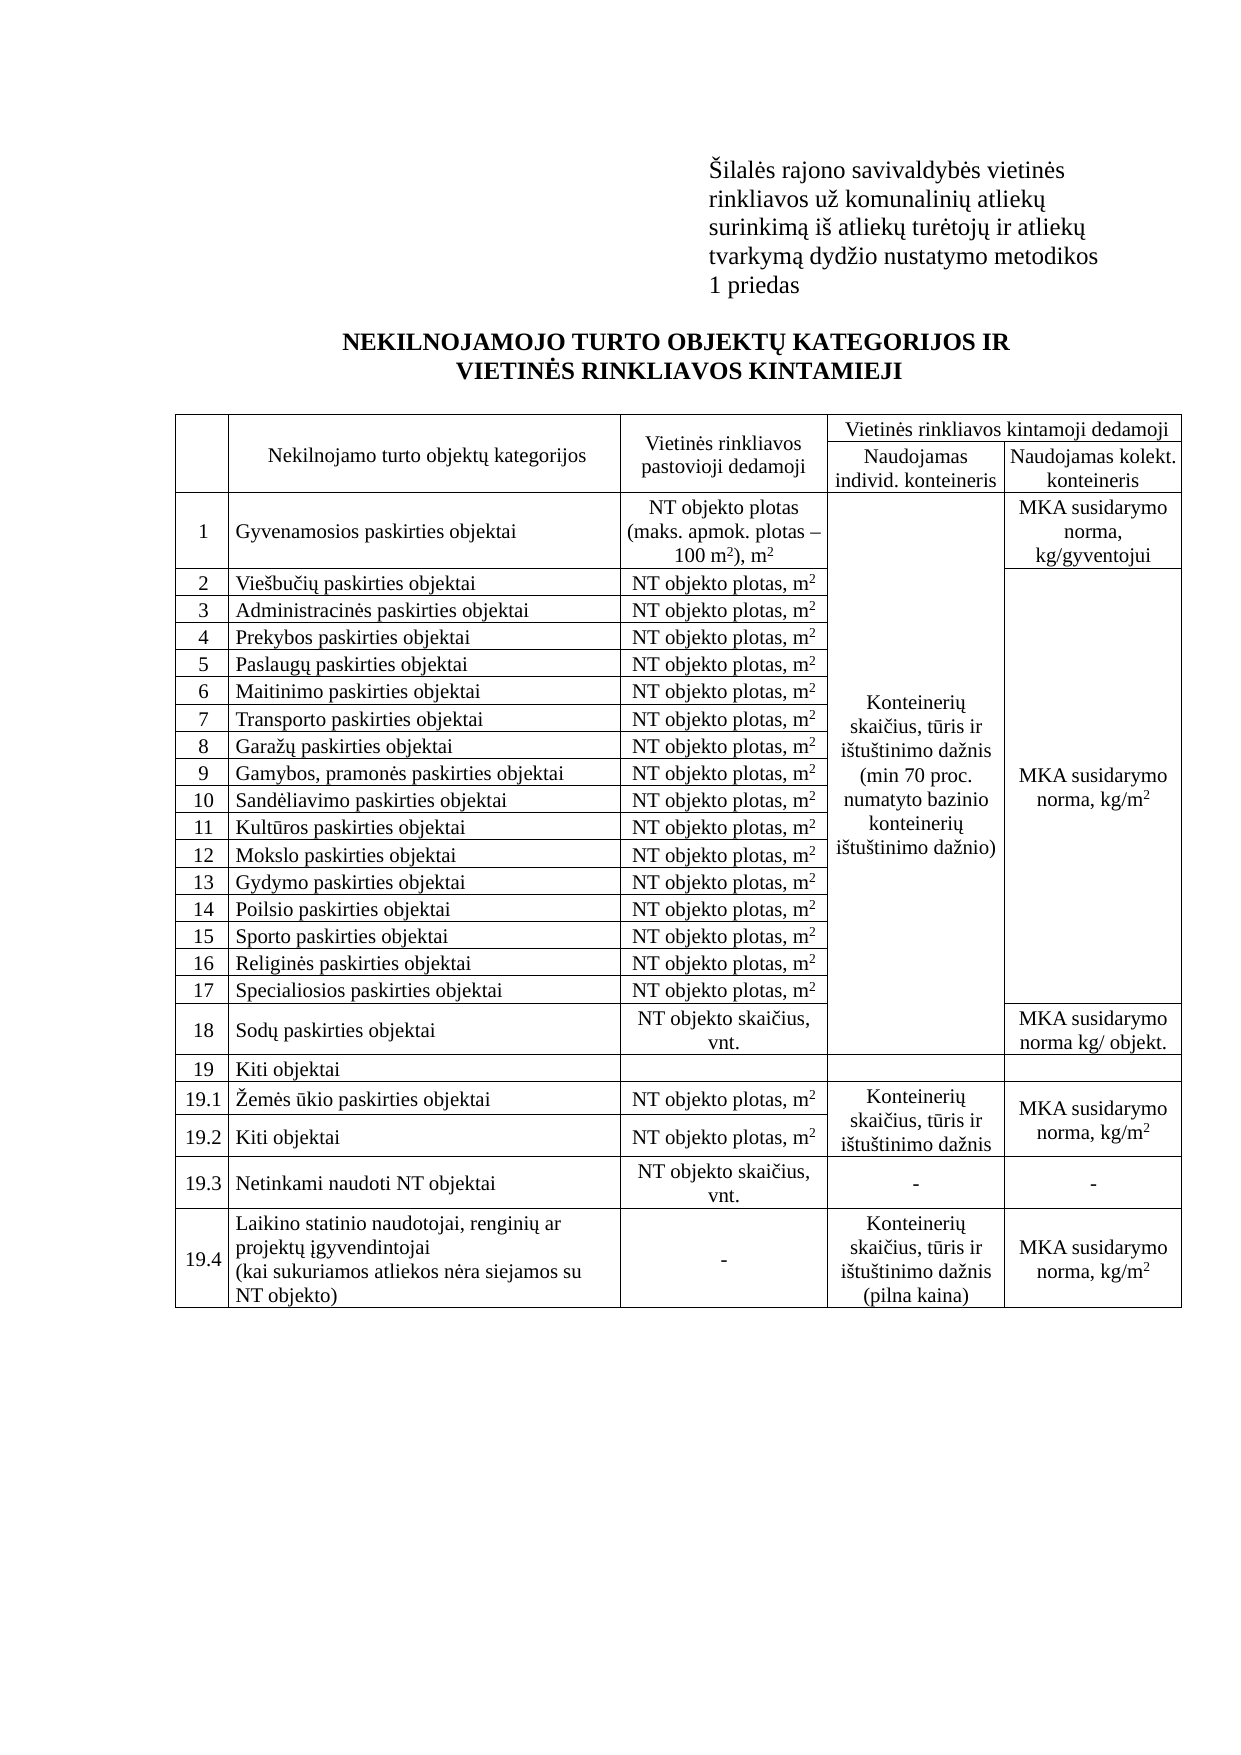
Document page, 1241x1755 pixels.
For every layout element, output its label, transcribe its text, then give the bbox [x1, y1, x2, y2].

table_cell 4 [176, 623, 228, 649]
table_cell MKA susidarymo norma kg/ objekt. [1005, 1004, 1181, 1054]
table_cell 11 [176, 813, 228, 839]
table_cell Religinės paskirties objektai [229, 949, 620, 975]
table_cell 8 [176, 732, 228, 758]
table_cell NT objekto plotas, m2 [621, 949, 827, 975]
table_cell - [1005, 1157, 1181, 1207]
table_cell Žemės ūkio paskirties objektai [229, 1082, 620, 1114]
table_cell NT objekto plotas, m2 [621, 813, 827, 839]
table_cell Naudojamas kolekt. konteineris [1005, 442, 1181, 492]
text NEKILNOJAMOJO TURTO OBJEKTŲ KATEGORIJOS IR [177, 327, 1181, 356]
table_header Vietinės rinkliavos pastovioji dedamoji [621, 415, 827, 492]
table_cell 5 [176, 650, 228, 676]
table_cell Laikino statinio naudotojai, renginių ar projektų įgyvendintojai (kai sukuriamos atliekos nėra siejamos su NT objekto) [229, 1209, 620, 1307]
table_cell Paslaugų paskirties objektai [229, 650, 620, 676]
table_cell Konteinerių skaičius, tūris ir ištuštinimo dažnis [828, 1082, 1004, 1156]
text rinkliavos už komunalinių atliekų [709, 184, 1181, 212]
table_cell 15 [176, 922, 228, 948]
table_cell 12 [176, 840, 228, 867]
table_cell NT objekto plotas, m2 [621, 596, 827, 622]
table_cell 14 [176, 895, 228, 921]
table_cell Kiti objektai [229, 1055, 620, 1081]
table_cell NT objekto skaičius, vnt. [621, 1004, 827, 1054]
table_cell Sodų paskirties objektai [229, 1004, 620, 1054]
table_cell [1005, 1055, 1181, 1081]
table_cell NT objekto plotas, m2 [621, 623, 827, 649]
table_cell 19.1 [176, 1082, 228, 1114]
table_cell NT objekto plotas, m2 [621, 732, 827, 758]
table_cell Gydymo paskirties objektai [229, 868, 620, 894]
table_cell Konteinerių skaičius, tūris ir ištuštinimo dažnis (pilna kaina) [828, 1209, 1004, 1307]
table_cell NT objekto plotas, m2 [621, 840, 827, 867]
table_cell 19.2 [176, 1115, 228, 1156]
table_cell MKA susidarymo norma, kg/gyventojui [1005, 493, 1181, 567]
table_cell 9 [176, 759, 228, 785]
table_cell Konteinerių skaičius, tūris ir ištuštinimo dažnis (min 70 proc. numatyto bazinio konteinerių ištuštinimo dažnio) [828, 493, 1004, 1054]
text tvarkymą dydžio nustatymo metodikos [709, 241, 1181, 270]
table_cell 19.3 [176, 1157, 228, 1207]
table_header Vietinės rinkliavos kintamoji dedamoji [828, 415, 1181, 441]
table_cell Kultūros paskirties objektai [229, 813, 620, 839]
table_cell NT objekto plotas, m2 [621, 976, 827, 1002]
table_cell 18 [176, 1004, 228, 1054]
table_cell Garažų paskirties objektai [229, 732, 620, 758]
table_cell - [828, 1157, 1004, 1207]
table_cell NT objekto plotas, m2 [621, 786, 827, 812]
table_cell [621, 1055, 827, 1081]
table_cell Administracinės paskirties objektai [229, 596, 620, 622]
table_cell 3 [176, 596, 228, 622]
table_header [176, 415, 228, 492]
table_cell Poilsio paskirties objektai [229, 895, 620, 921]
table_cell Kiti objektai [229, 1115, 620, 1156]
table_cell Sandėliavimo paskirties objektai [229, 786, 620, 812]
text Šilalės rajono savivaldybės vietinės [709, 155, 1181, 184]
table_cell NT objekto plotas, m2 [621, 677, 827, 703]
text VIETINĖS RINKLIAVOS KINTAMIEJI [177, 356, 1181, 385]
table_cell NT objekto plotas, m2 [621, 922, 827, 948]
table_cell Naudojamas individ. konteineris [828, 442, 1004, 492]
table_cell MKA susidarymo norma, kg/m2 [1005, 569, 1181, 1002]
table_cell NT objekto plotas, m2 [621, 759, 827, 785]
table_cell NT objekto plotas, m2 [621, 650, 827, 676]
text 1 priedas [709, 270, 1181, 299]
table_cell Specialiosios paskirties objektai [229, 976, 620, 1002]
table_cell 13 [176, 868, 228, 894]
table_cell NT objekto plotas, m2 [621, 1115, 827, 1156]
table_cell NT objekto plotas, m2 [621, 868, 827, 894]
table_cell NT objekto plotas, m2 [621, 705, 827, 731]
table_cell 10 [176, 786, 228, 812]
table_cell Netinkami naudoti NT objektai [229, 1157, 620, 1207]
table_cell Prekybos paskirties objektai [229, 623, 620, 649]
table_cell NT objekto plotas, m2 [621, 895, 827, 921]
table_cell 16 [176, 949, 228, 975]
table_cell NT objekto plotas (maks. apmok. plotas – 100 m2), m2 [621, 493, 827, 567]
table_cell 1 [176, 493, 228, 567]
table_header Nekilnojamo turto objektų kategorijos [229, 415, 620, 492]
table_cell Transporto paskirties objektai [229, 705, 620, 731]
table_cell 17 [176, 976, 228, 1002]
table_cell Gyvenamosios paskirties objektai [229, 493, 620, 567]
table_cell 7 [176, 705, 228, 731]
table_cell 2 [176, 569, 228, 595]
table_cell MKA susidarymo norma, kg/m2 [1005, 1082, 1181, 1156]
table_cell 6 [176, 677, 228, 703]
table_cell MKA susidarymo norma, kg/m2 [1005, 1209, 1181, 1307]
table_cell Mokslo paskirties objektai [229, 840, 620, 867]
table_cell NT objekto skaičius, vnt. [621, 1157, 827, 1207]
table_cell Viešbučių paskirties objektai [229, 569, 620, 595]
table_cell 19 [176, 1055, 228, 1081]
table_cell Gamybos, pramonės paskirties objektai [229, 759, 620, 785]
table_cell 19.4 [176, 1209, 228, 1307]
table_cell - [621, 1209, 827, 1307]
text surinkimą iš atliekų turėtojų ir atliekų [709, 212, 1181, 241]
table_cell [828, 1055, 1004, 1081]
table_cell Maitinimo paskirties objektai [229, 677, 620, 703]
table_cell NT objekto plotas, m2 [621, 1082, 827, 1114]
table_cell Sporto paskirties objektai [229, 922, 620, 948]
table_cell NT objekto plotas, m2 [621, 569, 827, 595]
